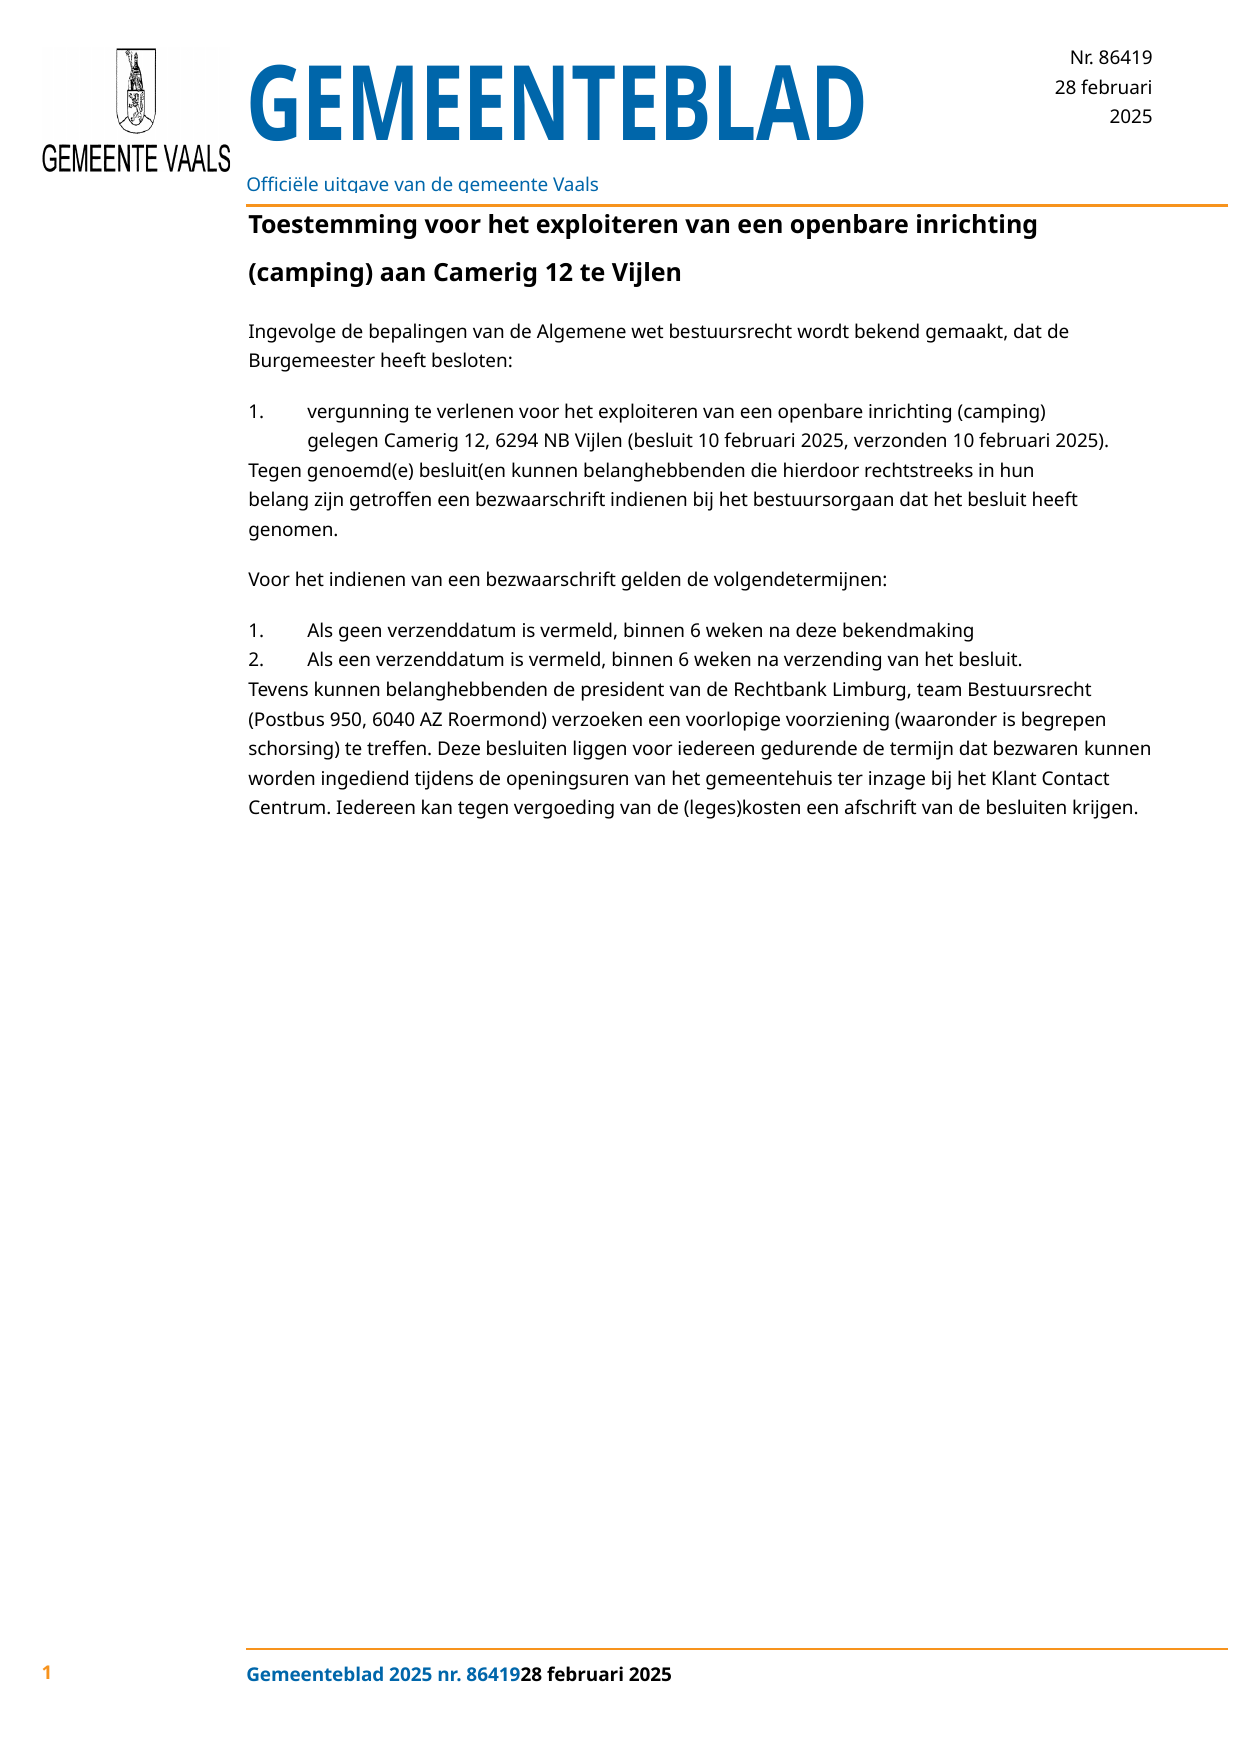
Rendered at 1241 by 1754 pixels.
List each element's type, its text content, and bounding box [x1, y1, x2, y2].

text Ingevolge de bepalingen van de Algemene wet bestuursrecht wordt bekend gemaakt, dat de Burgemeester heeft besloten: [248, 318, 1152, 373]
text Tevens kunnen belanghebbenden de president van de Rechtbank Limburg, team Bestuursrecht (Postbus 950, 6040 AZ Roermond) verzoeken een voorlopige voorziening (waaronder is begrepen schorsing) te treffen. Deze besluiten liggen voor iedereen gedurende de termijn dat bezwaren kunnen worden ingediend tijdens de openingsuren van het gemeentehuis ter inzage bij het Klant Contact Centrum. Iedereen kan tegen vergoeding van de (leges)kosten een afschrift van de besluiten krijgen. [248, 676, 1152, 820]
list Als geen verzenddatum is vermeld, binnen 6 weken na deze bekendmaking [248, 617, 1152, 643]
picture [41, 47, 231, 172]
text Toestemming voor het exploiteren van een openbare inrichting (camping) aan Camerig 12 te Vijlen [248, 207, 1152, 288]
text Tegen genoemd(e) besluit(en kunnen belanghebbenden die hierdoor rechtstreeks in hun belang zijn getroffen een bezwaarschrift indienen bij het bestuursorgaan dat het besluit heeft genomen. [248, 457, 1152, 542]
text Voor het indienen van een bezwaarschrift gelden de volgendetermijnen: [248, 567, 1152, 592]
list vergunning te verlenen voor het exploiteren van een openbare inrichting (camping) gelegen Camerig 12, 6294 NB Vijlen (besluit 10 februari 2025, verzonden 10 februari 2025). [248, 398, 1152, 453]
list Als een verzenddatum is vermeld, binnen 6 weken na verzending van het besluit. [248, 647, 1152, 672]
